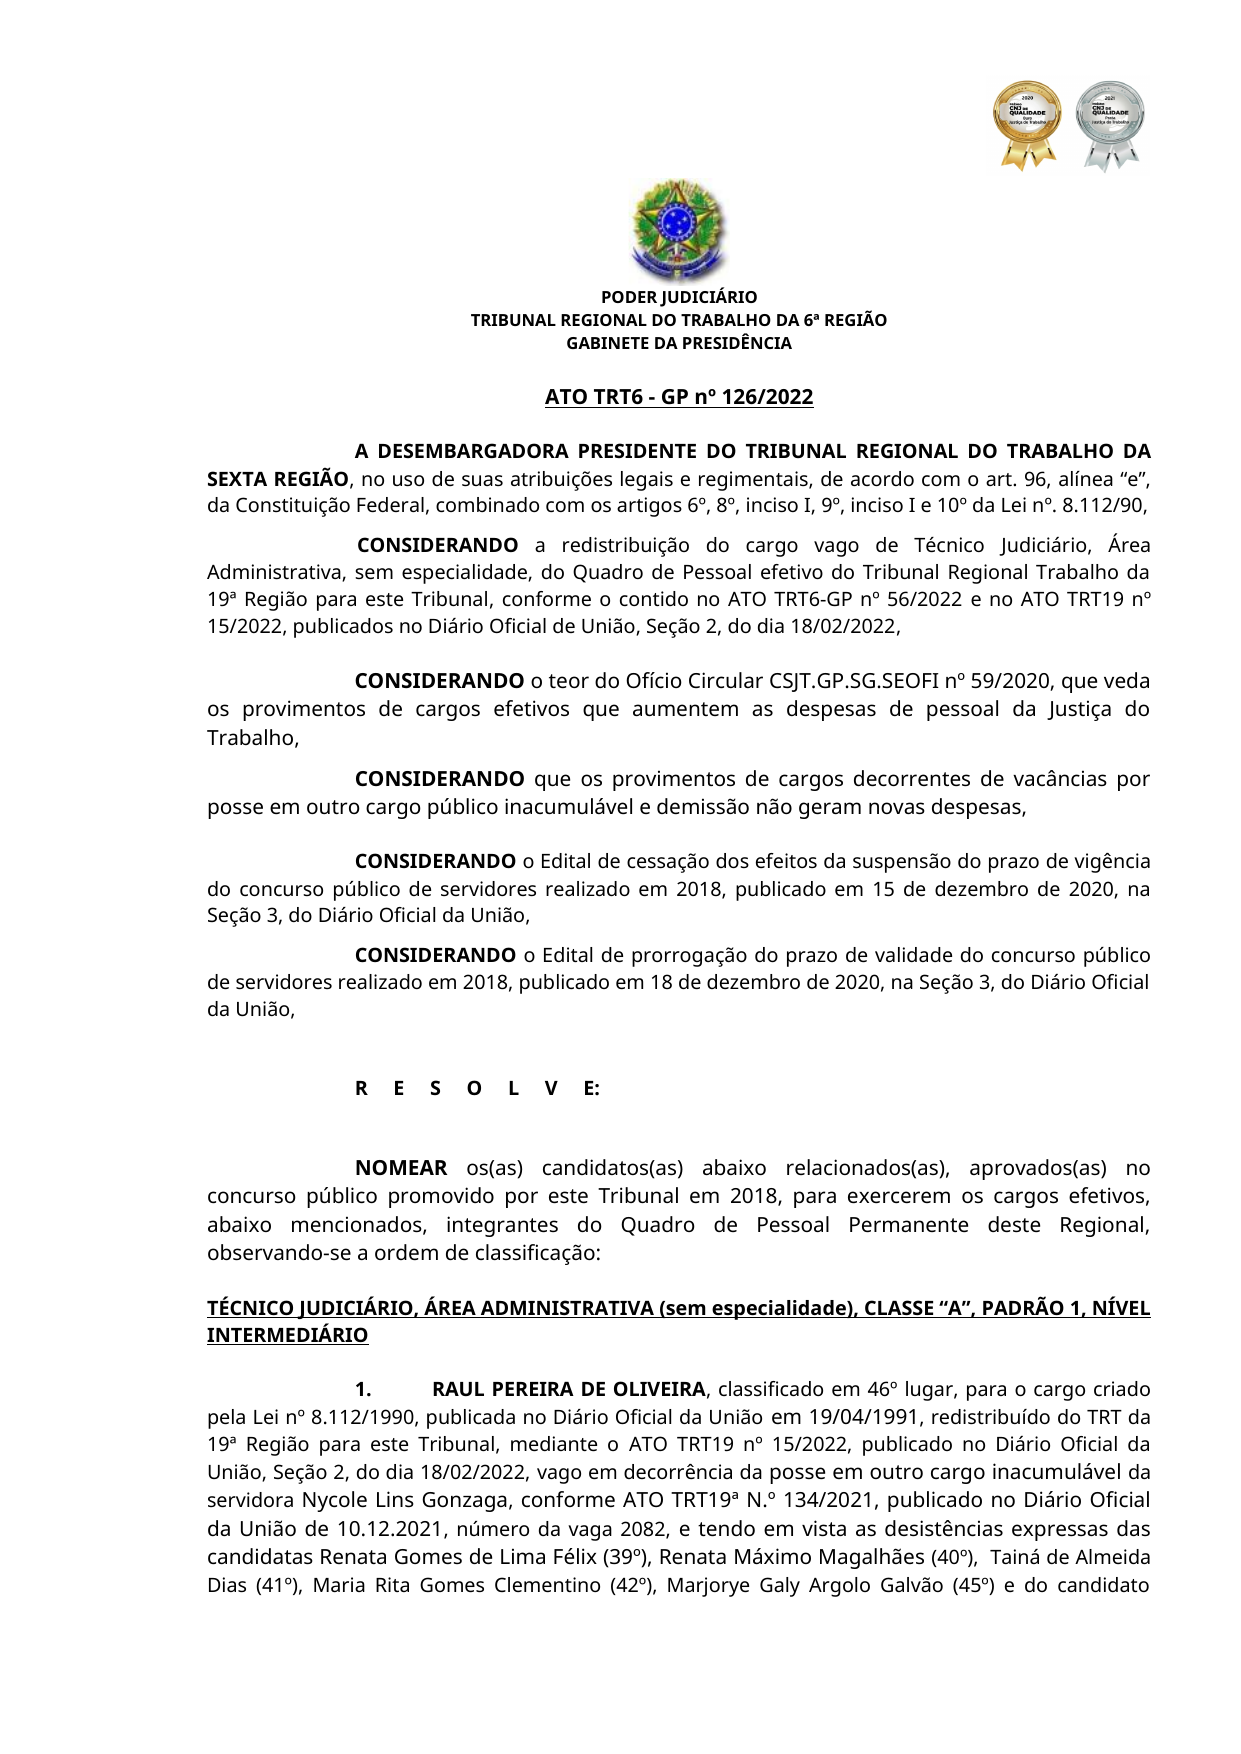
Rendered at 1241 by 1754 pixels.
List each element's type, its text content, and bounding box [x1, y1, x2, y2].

text NOMEAR os(as) candidatos(as) abaixo relacionados(as), aprovados(as) no concurso público promovido por este Tribunal em 2018, para exercerem os cargos efetivos, abaixo mencionados, integrantes do Quadro de Pessoal Permanente deste Regional, observando-se a ordem de classificação: [207, 1153, 1152, 1267]
text CONSIDERANDO a redistribuição do cargo vago de Técnico Judiciário, Área Administrativa, sem especialidade, do Quadro de Pessoal efetivo do Tribunal Regional Trabalho da 19ª Região para este Tribunal, conforme o contido no ATO TRT6-GP nº 56/2022 e no ATO TRT19 nº 15/2022, publicados no Diário Oficial de União, Seção 2, do dia 18/02/2022, [207, 531, 1152, 639]
text TÉCNICO JUDICIÁRIO, ÁREA ADMINISTRATIVA (sem especialidade), CLASSE “A”, PADRÃO 1, NÍVEL INTERMEDIÁRIO [207, 1294, 1152, 1348]
text A DESEMBARGADORA PRESIDENTE DO TRIBUNAL REGIONAL DO TRABALHO DA SEXTA REGIÃO, no uso de suas atribuições legais e regimentais, de acordo com o art. 96, alínea “e”, da Constituição Federal, combinado com os artigos 6º, 8º, inciso I, 9º, inciso I e 10º da Lei nº. 8.112/90, [207, 438, 1152, 519]
text CONSIDERANDO que os provimentos de cargos decorrentes de vacâncias por posse em outro cargo público inacumulável e demissão não geram novas despesas, [207, 764, 1152, 821]
text R E S O L V E: [207, 1074, 1152, 1101]
list RAUL PEREIRA DE OLIVEIRA, classificado em 46º lugar, para o cargo criado pela Lei nº 8.112/1990, publicada no Diário Oficial da União em 19/04/1991, redistribuído do TRT da 19ª Região para este Tribunal, mediante o ATO TRT19 nº 15/2022, publicado no Diário Oficial da União, Seção 2, do dia 18/02/2022, vago em decorrência da posse em outro cargo inacumulável da servidora Nycole Lins Gonzaga, conforme ATO TRT19ª N.º 134/2021, publicado no Diário Oficial da União de 10.12.2021, número da vaga 2082, e tendo em vista as desistências expressas das candidatas Renata Gomes de Lima Félix (39º), Renata Máximo Magalhães (40º), Tainá de Almeida Dias (41º), Maria Rita Gomes Clementino (42º), Marjorye Galy Argolo Galvão (45º) e do candidato [207, 1375, 1152, 1598]
picture [628, 178, 730, 286]
text CONSIDERANDO o teor do Ofício Circular CSJT.GP.SG.SEOFI nº 59/2020, que veda os provimentos de cargos efetivos que aumentem as despesas de pessoal da Justiça do Trabalho, [207, 666, 1152, 751]
text ATO TRT6 - GP nº 126/2022 [207, 382, 1152, 411]
text CONSIDERANDO o Edital de prorrogação do prazo de validade do concurso público de servidores realizado em 2018, publicado em 18 de dezembro de 2020, na Seção 3, do Diário Oficial da União, [207, 941, 1152, 1022]
text CONSIDERANDO o Edital de cessação dos efeitos da suspensão do prazo de vigência do concurso público de servidores realizado em 2018, publicado em 15 de dezembro de 2020, na Seção 3, do Diário Oficial da União, [207, 848, 1152, 929]
